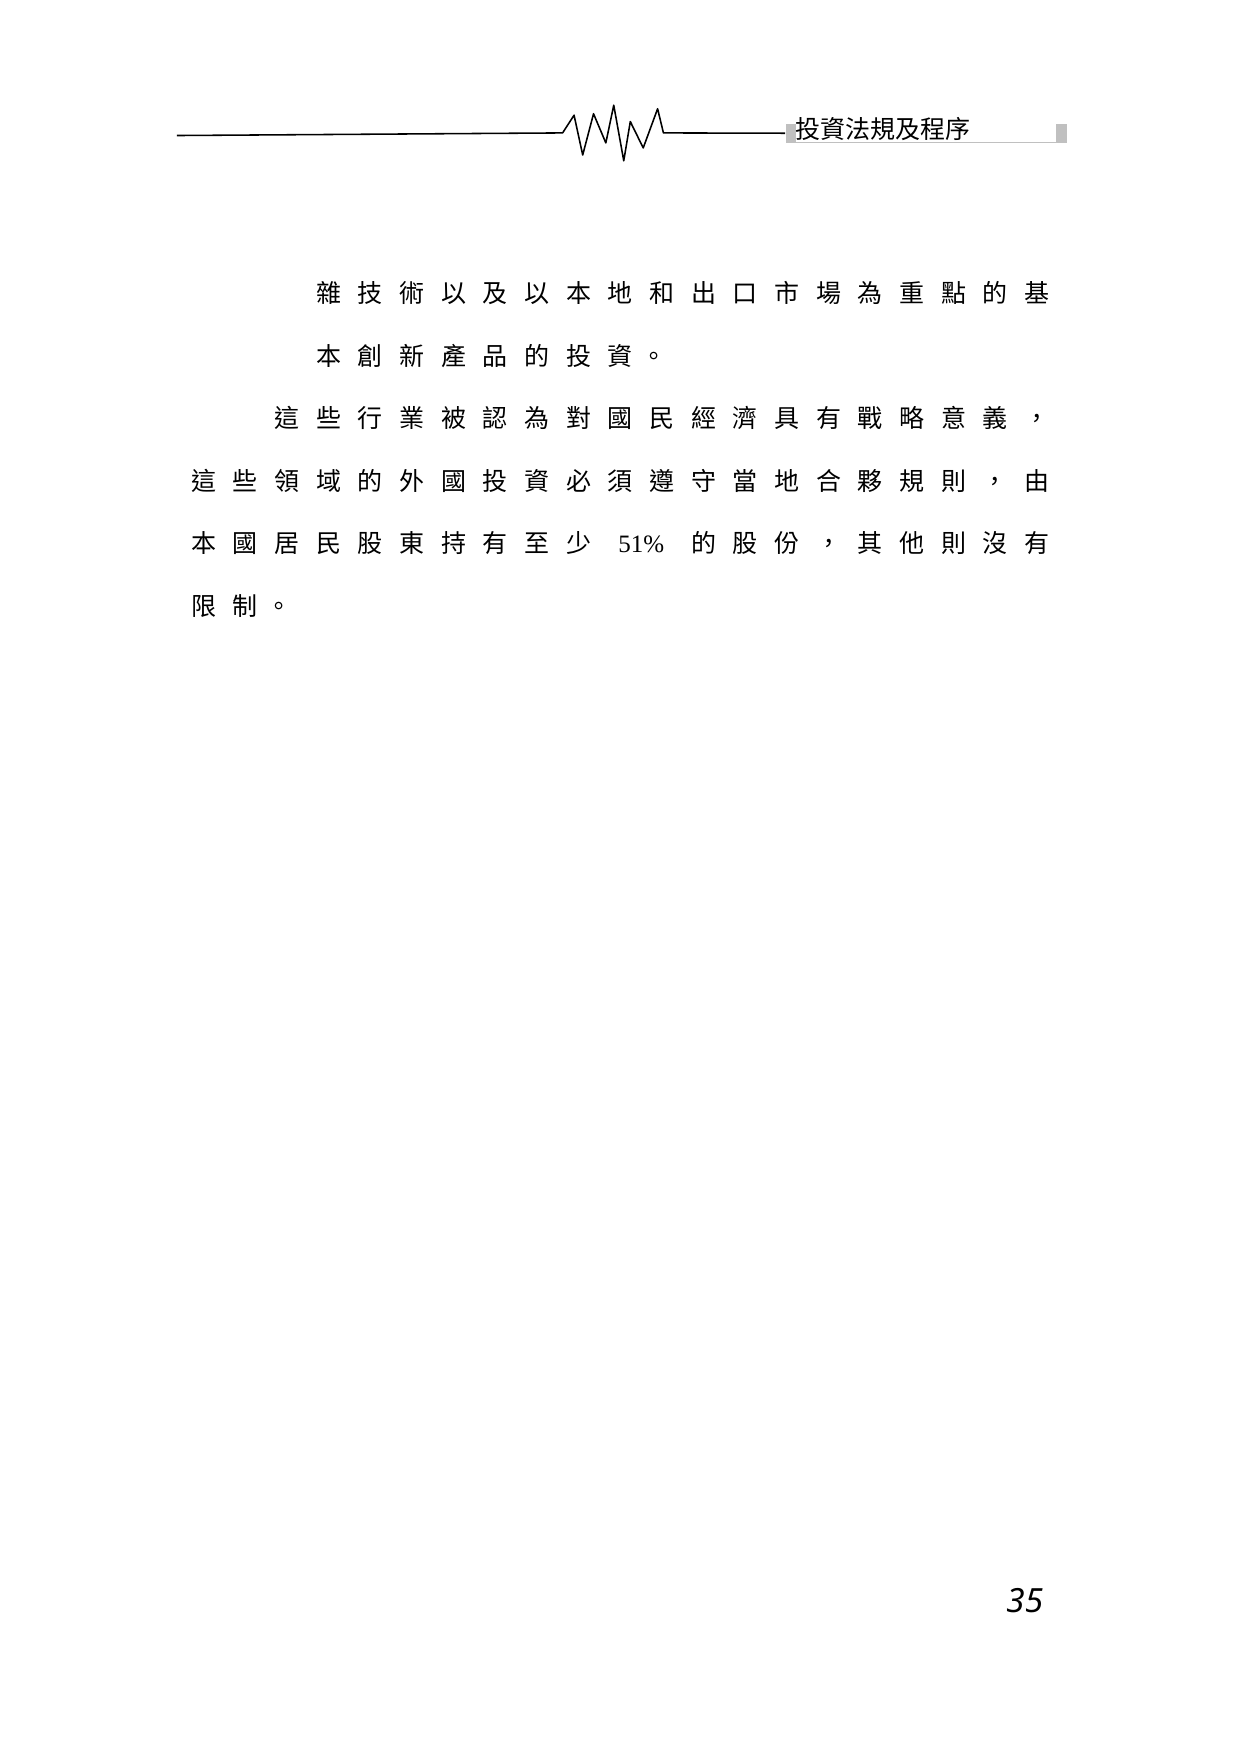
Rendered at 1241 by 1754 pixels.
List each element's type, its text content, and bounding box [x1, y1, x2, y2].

text 這些行業被認為對國民經濟具有戰略意義，這些領域的外國投資必須遵守當地合夥規則，由本國居民股東持有至少51%的股份，其他則沒有限制。 [183, 375, 1058, 625]
text 雜技術以及以本地和出口市場為重點的基本創新產品的投資。 [232, 250, 1058, 375]
